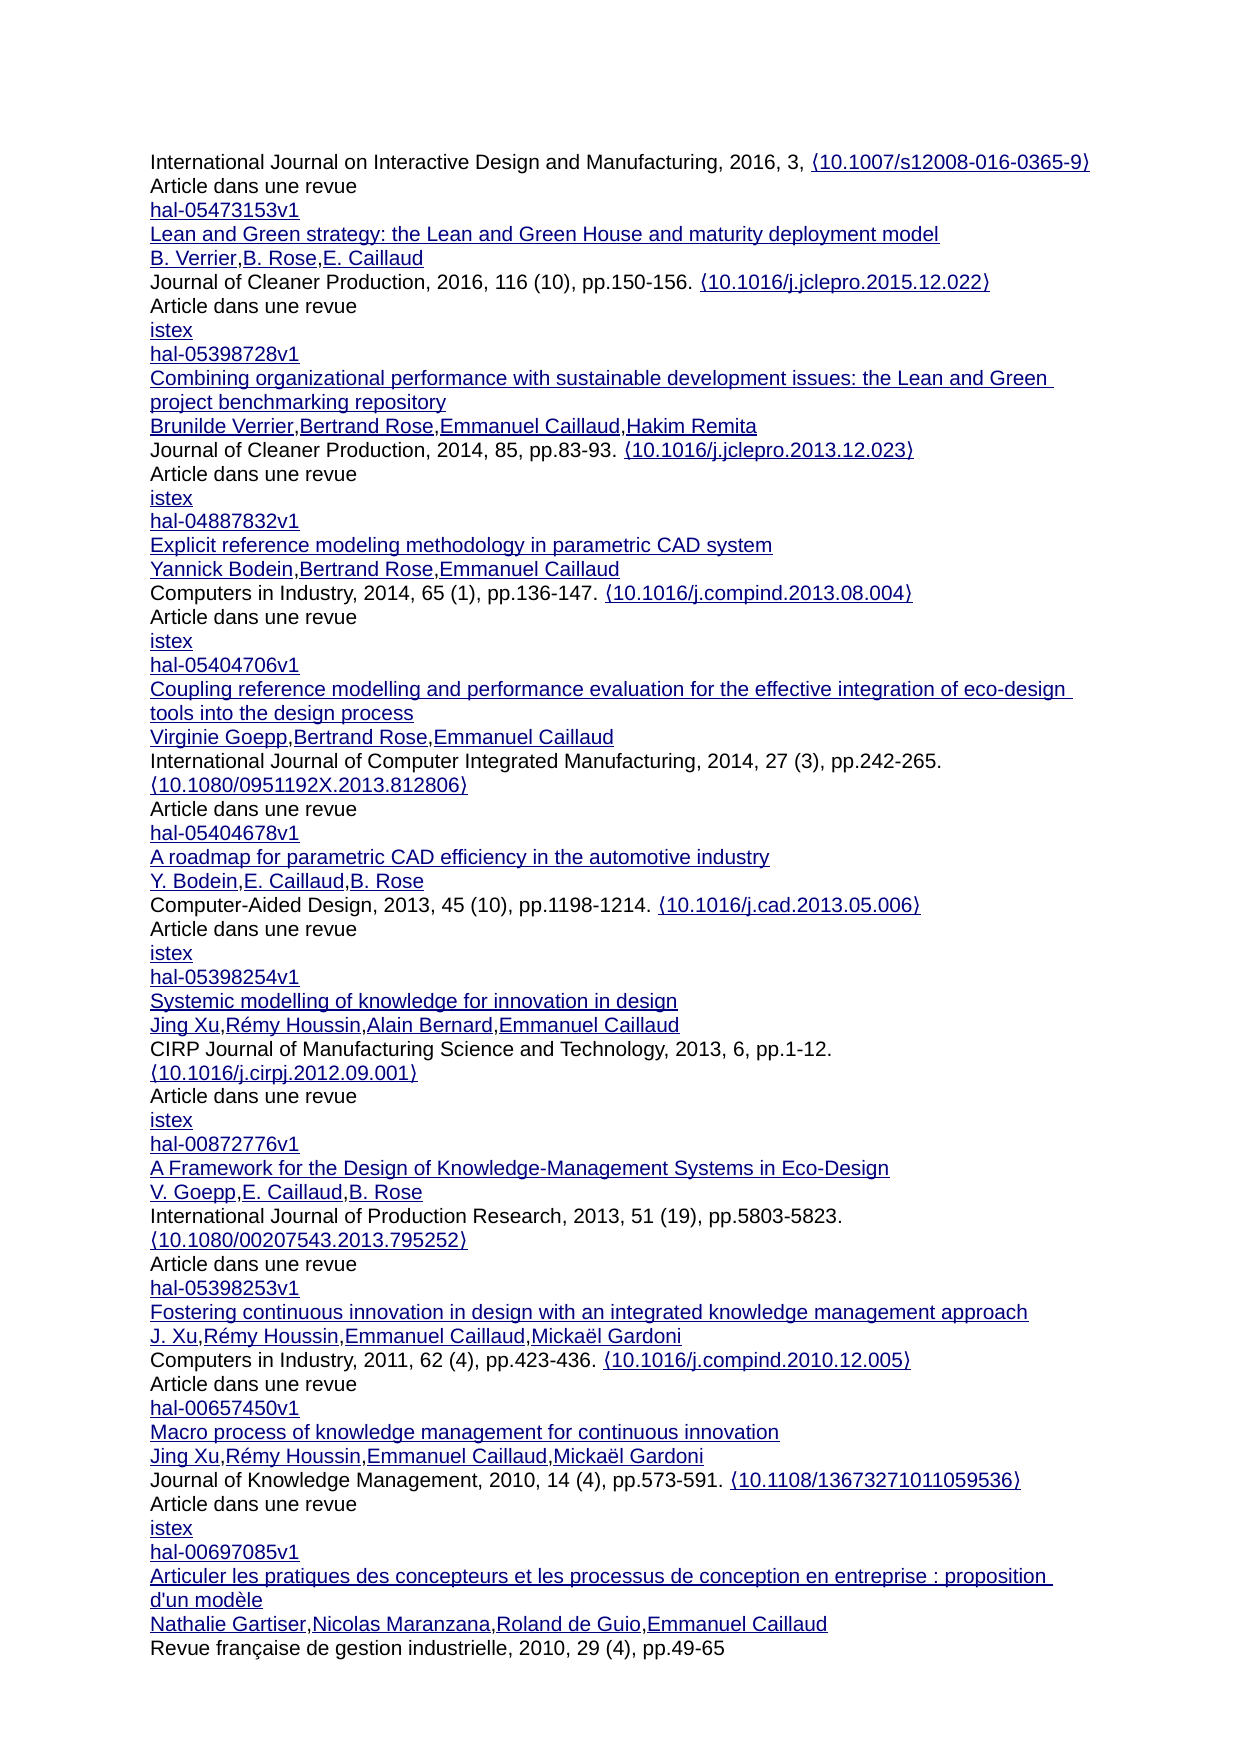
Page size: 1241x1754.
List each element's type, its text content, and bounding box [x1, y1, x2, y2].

table_cell Fostering continuous innovation in design with an integrated knowledge management approach J. Xu,Rémy Houssin,Emmanuel Caillaud,Mickaël Gardoni Computers in Industry, 2011, 62 (4), pp.423-436. ⟨10.1016/j.compind.2010.12.005⟩ Article dans une revue hal-00657450v1 [150, 1300, 1090, 1420]
table_cell Lean and Green strategy: the Lean and Green House and maturity deployment model B. Verrier,B. Rose,E. Caillaud Journal of Cleaner Production, 2016, 116 (10), pp.150-156. ⟨10.1016/j.jclepro.2015.12.022⟩ Article dans une revue istex hal-05398728v1 [150, 222, 1090, 366]
table_cell A roadmap for parametric CAD efficiency in the automotive industry Y. Bodein,E. Caillaud,B. Rose Computer-Aided Design, 2013, 45 (10), pp.1198-1214. ⟨10.1016/j.cad.2013.05.006⟩ Article dans une revue istex hal-05398254v1 [150, 845, 1090, 988]
table_cell Systemic modelling of knowledge for innovation in design Jing Xu,Rémy Houssin,Alain Bernard,Emmanuel Caillaud CIRP Journal of Manufacturing Science and Technology, 2013, 6, pp.1-12. ⟨10.1016/j.cirpj.2012.09.001⟩ Article dans une revue istex hal-00872776v1 [150, 989, 1090, 1156]
table_cell Articuler les pratiques des concepteurs et les processus de conception en entreprise : proposition d'un modèle Nathalie Gartiser,Nicolas Maranzana,Roland de Guio,Emmanuel Caillaud Revue française de gestion industrielle, 2010, 29 (4), pp.49-65 [150, 1564, 1090, 1659]
table_cell Combining organizational performance with sustainable development issues: the Lean and Green project benchmarking repository Brunilde Verrier,Bertrand Rose,Emmanuel Caillaud,Hakim Remita Journal of Cleaner Production, 2014, 85, pp.83-93. ⟨10.1016/j.jclepro.2013.12.023⟩ Article dans une revue istex hal-04887832v1 [150, 366, 1090, 533]
table_cell Explicit reference modeling methodology in parametric CAD system Yannick Bodein,Bertrand Rose,Emmanuel Caillaud Computers in Industry, 2014, 65 (1), pp.136-147. ⟨10.1016/j.compind.2013.08.004⟩ Article dans une revue istex hal-05404706v1 [150, 533, 1090, 677]
table_cell International Journal on Interactive Design and Manufacturing, 2016, 3, ⟨10.1007/s12008-016-0365-9⟩ Article dans une revue hal-05473153v1 [150, 150, 1090, 222]
table_cell Coupling reference modelling and performance evaluation for the effective integration of eco-design tools into the design process Virginie Goepp,Bertrand Rose,Emmanuel Caillaud International Journal of Computer Integrated Manufacturing, 2014, 27 (3), pp.242-265. ⟨10.1080/0951192X.2013.812806⟩ Article dans une revue hal-05404678v1 [150, 677, 1090, 845]
table_cell A Framework for the Design of Knowledge-Management Systems in Eco-Design V. Goepp,E. Caillaud,B. Rose International Journal of Production Research, 2013, 51 (19), pp.5803-5823. ⟨10.1080/00207543.2013.795252⟩ Article dans une revue hal-05398253v1 [150, 1156, 1090, 1300]
table_cell Macro process of knowledge management for continuous innovation Jing Xu,Rémy Houssin,Emmanuel Caillaud,Mickaël Gardoni Journal of Knowledge Management, 2010, 14 (4), pp.573-591. ⟨10.1108/13673271011059536⟩ Article dans une revue istex hal-00697085v1 [150, 1420, 1090, 1563]
